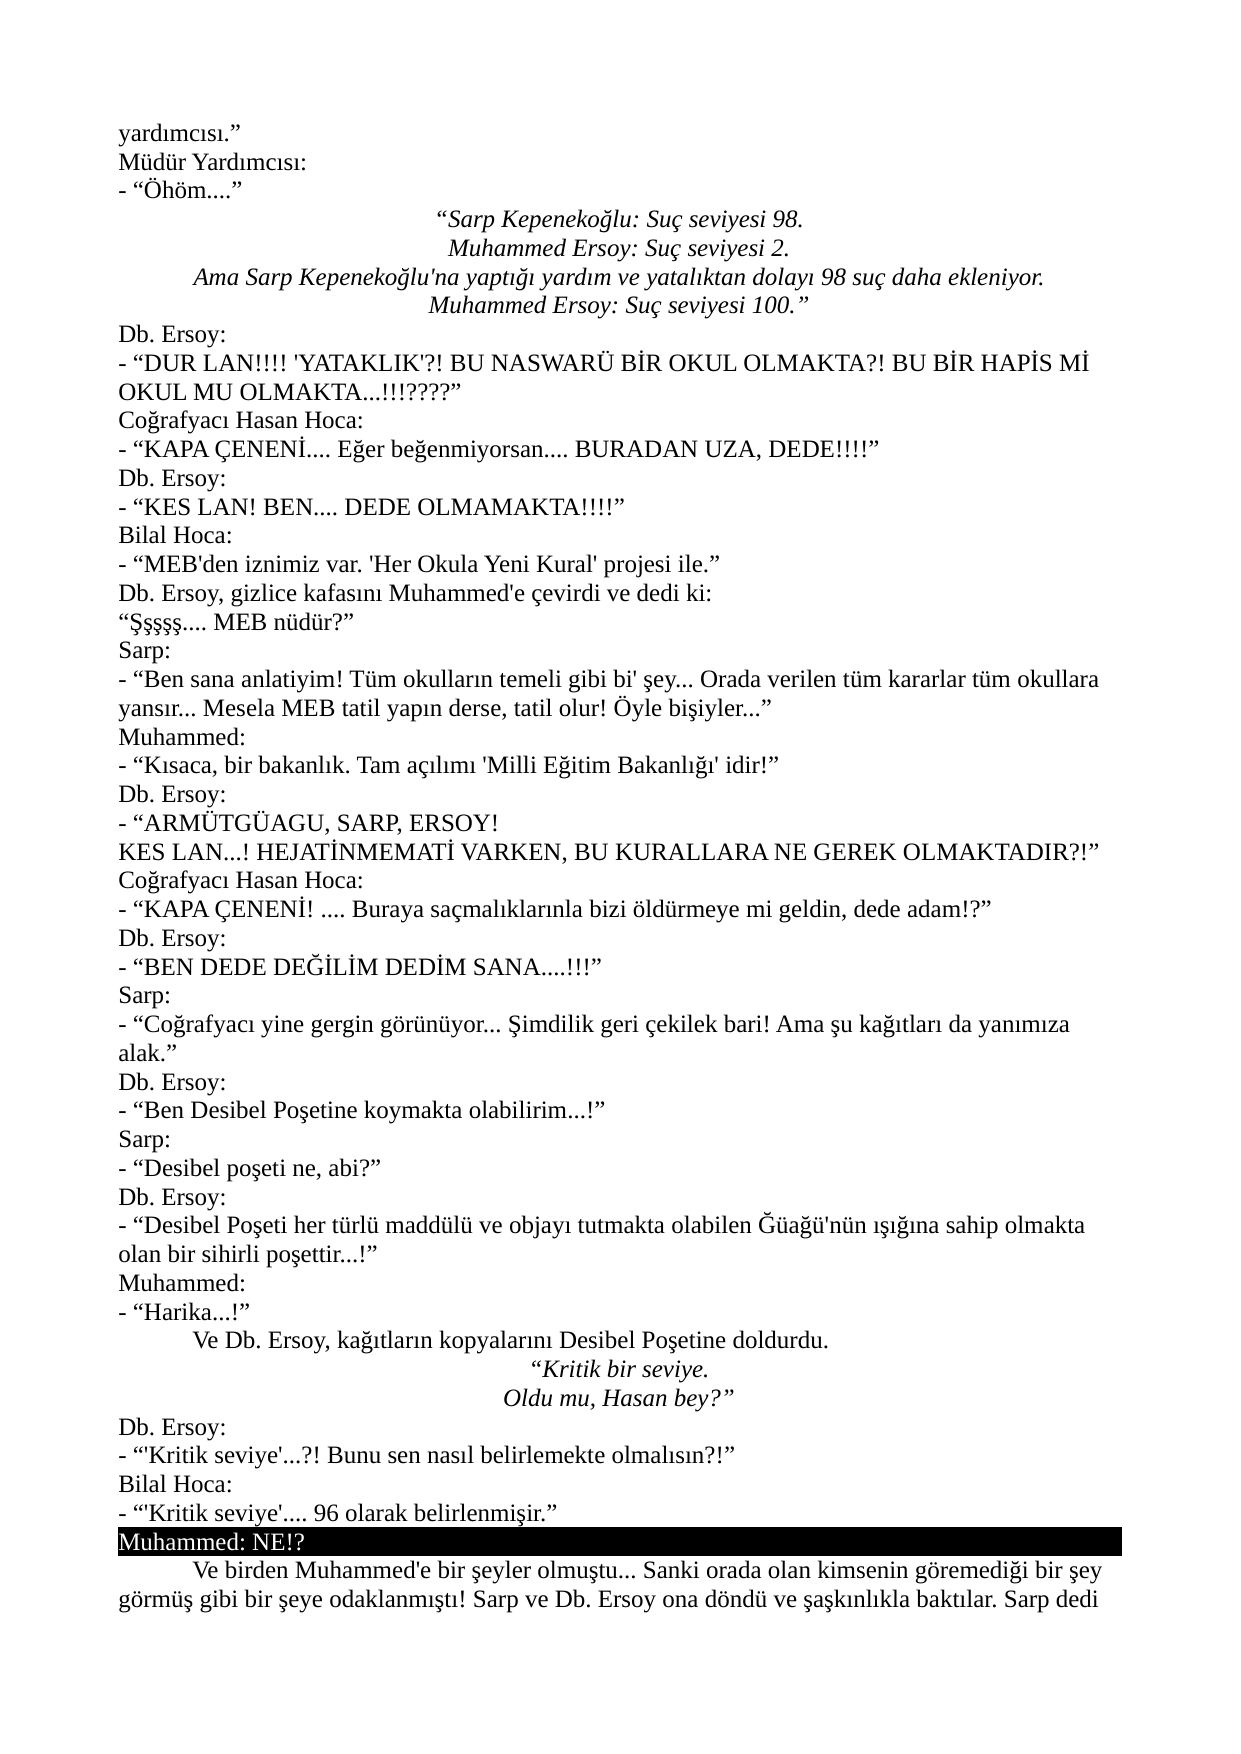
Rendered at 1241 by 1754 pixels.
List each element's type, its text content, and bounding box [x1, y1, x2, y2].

text - “Öhöm....” [118, 176, 1122, 204]
text Db. Ersoy, gizlice kafasını Muhammed'e çevirdi ve dedi ki: [118, 578, 1122, 607]
text Bilal Hoca: [118, 1469, 1122, 1498]
text yardımcısı.” [118, 118, 1122, 147]
text Coğrafyacı Hasan Hoca: [118, 406, 1122, 434]
text - “Coğrafyacı yine gergin görünüyor... Şimdilik geri çekilek bari! Ama şu kağıtları da yanımıza alak.” [118, 1009, 1122, 1067]
text Muhammed: [118, 722, 1122, 751]
text - “Harika...!” [118, 1297, 1122, 1326]
text - “MEB'den iznimiz var. 'Her Okula Yeni Kural' projesi ile.” [118, 549, 1122, 578]
text Db. Ersoy: [118, 779, 1122, 808]
text Muhammed Ersoy: Suç seviyesi 2. [118, 233, 1122, 262]
text Db. Ersoy: [118, 319, 1122, 348]
text Db. Ersoy: [118, 923, 1122, 952]
text Bilal Hoca: [118, 521, 1122, 549]
text Db. Ersoy: [118, 1067, 1122, 1096]
text Sarp: [118, 636, 1122, 664]
text - “'Kritik seviye'.... 96 olarak belirlenmişir.” [118, 1498, 1122, 1527]
text KES LAN...! HEJATİNMEMATİ VARKEN, BU KURALLARA NE GEREK OLMAKTADIR?!” [118, 837, 1122, 866]
text - “KES LAN! BEN.... DEDE OLMAMAKTA!!!!” [118, 492, 1122, 521]
text Sarp: [118, 1124, 1122, 1153]
text Ama Sarp Kepenekoğlu'na yaptığı yardım ve yatalıktan dolayı 98 suç daha ekleniyor. [118, 262, 1122, 291]
text - “ARMÜTGÜAGU, SARP, ERSOY! [118, 808, 1122, 837]
text Muhammed: NE!? [118, 1527, 1122, 1556]
text Db. Ersoy: [118, 463, 1122, 492]
text Ve Db. Ersoy, kağıtların kopyalarını Desibel Poşetine doldurdu. [118, 1326, 1122, 1354]
text - “DUR LAN!!!! 'YATAKLIK'?! BU NASWARÜ BİR OKUL OLMAKTA?! BU BİR HAPİS Mİ OKUL MU OLMAKTA...!!!????” [118, 348, 1122, 406]
text Muhammed Ersoy: Suç seviyesi 100.” [118, 291, 1122, 319]
text Müdür Yardımcısı: [118, 147, 1122, 176]
text Ve birden Muhammed'e bir şeyler olmuştu... Sanki orada olan kimsenin göremediği bir şey görmüş gibi bir şeye odaklanmıştı! Sarp ve Db. Ersoy ona döndü ve şaşkınlıkla baktılar. Sarp dedi [118, 1556, 1122, 1613]
text Coğrafyacı Hasan Hoca: [118, 866, 1122, 894]
text - “KAPA ÇENENİ.... Eğer beğenmiyorsan.... BURADAN UZA, DEDE!!!!” [118, 434, 1122, 463]
text - “Desibel Poşeti her türlü maddülü ve objayı tutmakta olabilen Ğüağü'nün ışığına sahip olmakta olan bir sihirli poşettir...!” [118, 1211, 1122, 1268]
text - “Desibel poşeti ne, abi?” [118, 1153, 1122, 1182]
text - “KAPA ÇENENİ! .... Buraya saçmalıklarınla bizi öldürmeye mi geldin, dede adam!?” [118, 894, 1122, 923]
text - “Ben Desibel Poşetine koymakta olabilirim...!” [118, 1096, 1122, 1124]
text Oldu mu, Hasan bey?” [118, 1383, 1122, 1412]
text - “Ben sana anlatiyim! Tüm okulların temeli gibi bi' şey... Orada verilen tüm kararlar tüm okullara yansır... Mesela MEB tatil yapın derse, tatil olur! Öyle bişiyler...” [118, 664, 1122, 722]
text - “Kısaca, bir bakanlık. Tam açılımı 'Milli Eğitim Bakanlığı' idir!” [118, 751, 1122, 779]
text Db. Ersoy: [118, 1412, 1122, 1441]
text “Kritik bir seviye. [118, 1354, 1122, 1383]
text Sarp: [118, 981, 1122, 1009]
text - “BEN DEDE DEĞİLİM DEDİM SANA....!!!” [118, 952, 1122, 981]
text Muhammed: [118, 1268, 1122, 1297]
text Db. Ersoy: [118, 1182, 1122, 1211]
text “Sarp Kepenekoğlu: Suç seviyesi 98. [118, 204, 1122, 233]
text - “'Kritik seviye'...?! Bunu sen nasıl belirlemekte olmalısın?!” [118, 1441, 1122, 1469]
text “Şşşşş.... MEB nüdür?” [118, 607, 1122, 636]
